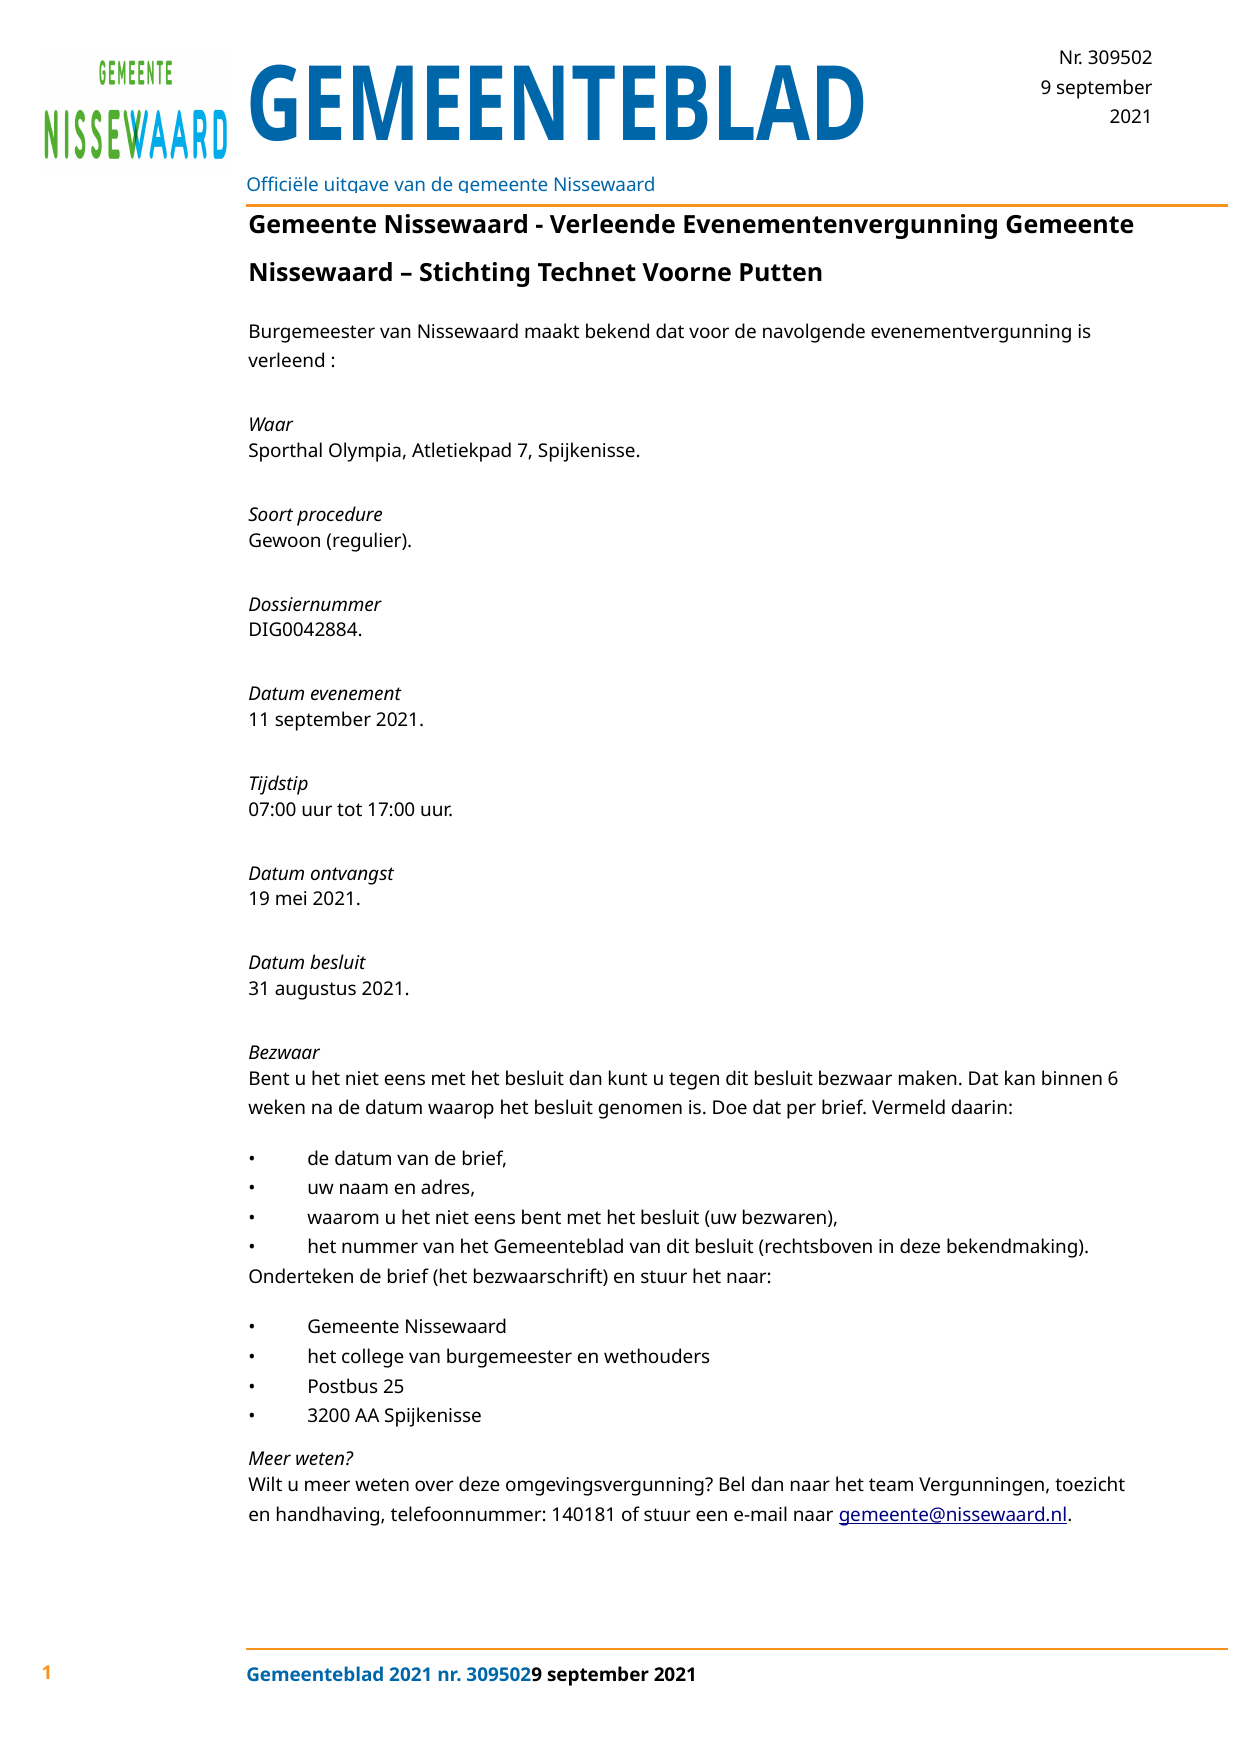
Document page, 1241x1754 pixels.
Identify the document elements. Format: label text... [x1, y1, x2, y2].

text DIG0042884. [248, 617, 1152, 642]
text 11 september 2021. [248, 706, 1152, 732]
text Tijdstip [248, 770, 1152, 796]
list uw naam en adres, [248, 1174, 1152, 1200]
text Datum evenement [248, 681, 1152, 706]
text Wilt u meer weten over deze omgevingsvergunning? Bel dan naar het team Vergunningen, toezicht en handhaving, telefoonnummer: 140181 of stuur een e-mail naar gemeente@nissewaard.nl. [248, 1471, 1152, 1527]
text Datum ontvangst [248, 860, 1152, 886]
text Onderteken de brief (het bezwaarschrift) en stuur het naar: [248, 1263, 1152, 1289]
picture [41, 47, 231, 172]
text Bezwaar [248, 1039, 1152, 1065]
text Bent u het niet eens met het besluit dan kunt u tegen dit besluit bezwaar maken. Dat kan binnen 6 weken na de datum waarop het besluit genomen is. Doe dat per brief. Vermeld daarin: [248, 1065, 1152, 1120]
list het college van burgemeester en wethouders [248, 1343, 1152, 1369]
list waarom u het niet eens bent met het besluit (uw bezwaren), [248, 1204, 1152, 1230]
list Postbus 25 [248, 1373, 1152, 1399]
list 3200 AA Spijkenisse [248, 1402, 1152, 1428]
list Gemeente Nissewaard [248, 1314, 1152, 1339]
text Burgemeester van Nissewaard maakt bekend dat voor de navolgende evenementvergunning is verleend : [248, 318, 1152, 373]
text 07:00 uur tot 17:00 uur. [248, 796, 1152, 822]
text Datum besluit [248, 949, 1152, 975]
text Meer weten? [248, 1446, 1152, 1471]
text Gemeente Nissewaard - Verleende Evenementenvergunning Gemeente Nissewaard – Stichting Technet Voorne Putten [248, 207, 1152, 288]
text Waar [248, 411, 1152, 437]
text 19 mei 2021. [248, 886, 1152, 911]
text Gewoon (regulier). [248, 527, 1152, 553]
list de datum van de brief, [248, 1145, 1152, 1171]
text Soort procedure [248, 501, 1152, 527]
list het nummer van het Gemeenteblad van dit besluit (rechtsboven in deze bekendmaking). [248, 1234, 1152, 1259]
text Sporthal Olympia, Atletiekpad 7, Spijkenisse. [248, 437, 1152, 463]
text 31 augustus 2021. [248, 975, 1152, 1001]
text Dossiernummer [248, 591, 1152, 617]
